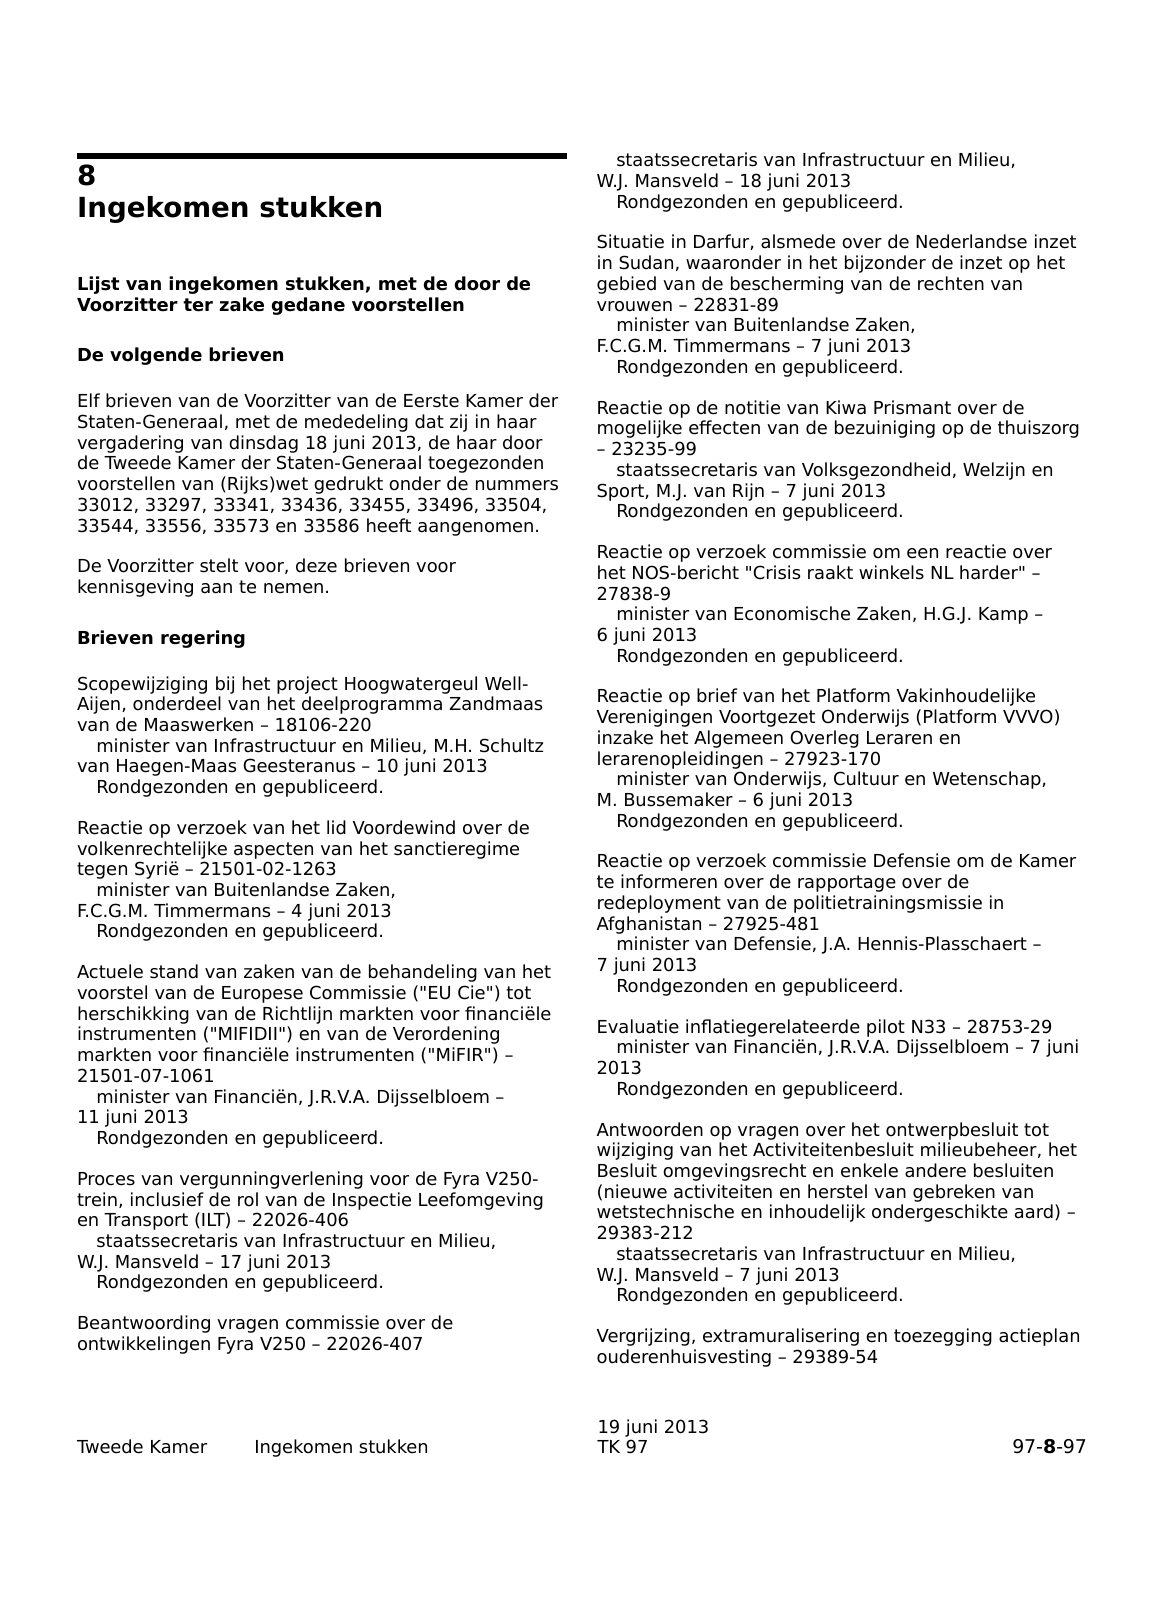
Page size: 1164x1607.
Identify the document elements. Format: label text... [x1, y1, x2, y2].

text Reactie op verzoek van het lid Voordewind over de volkenrechtelijke aspecten van het sanctieregime tegen Syrië – 21501-02-1263 [77, 818, 567, 880]
text minister van Onderwijs, Cultuur en Wetenschap, M. Bussemaker – 6 juni 2013 [596, 769, 1087, 811]
text Rondgezonden en gepubliceerd. [596, 1079, 1087, 1099]
text Rondgezonden en gepubliceerd. [596, 646, 1087, 666]
text Rondgezonden en gepubliceerd. [596, 357, 1087, 377]
text Rondgezonden en gepubliceerd. [596, 811, 1087, 831]
text Rondgezonden en gepubliceerd. [77, 1272, 567, 1293]
text Rondgezonden en gepubliceerd. [596, 501, 1087, 522]
text Situatie in Darfur, alsmede over de Nederlandse inzet in Sudan, waaronder in het bijzonder de inzet op het gebied van de bescherming van de rechten van vrouwen – 22831-89 [596, 232, 1087, 315]
text Reactie op de notitie van Kiwa Prismant over de mogelijke effecten van de bezuiniging op de thuiszorg – 23235-99 [596, 397, 1087, 460]
text Rondgezonden en gepubliceerd. [596, 1285, 1087, 1306]
subtitle Lijst van ingekomen stukken, met de door de Voorzitter ter zake gedane voorstellen [77, 274, 567, 315]
text Beantwoording vragen commissie over de ontwikkelingen Fyra V250 – 22026-407 [77, 1313, 567, 1354]
text Evaluatie inflatiegerelateerde pilot N33 – 28753-29 [596, 1016, 1087, 1037]
text Reactie op brief van het Platform Vakinhoudelijke Verenigingen Voortgezet Onderwijs (Platform VVVO) inzake het Algemeen Overleg Leraren en lerarenopleidingen – 27923-170 [596, 686, 1087, 769]
text minister van Buitenlandse Zaken, F.C.G.M. Timmermans – 7 juni 2013 [596, 315, 1087, 357]
title 8 Ingekomen stukken [77, 159, 567, 224]
text Rondgezonden en gepubliceerd. [596, 192, 1087, 212]
subtitle De volgende brieven [77, 345, 567, 366]
text Rondgezonden en gepubliceerd. [77, 921, 567, 942]
text De Voorzitter stelt voor, deze brieven voor kennisgeving aan te nemen. [77, 556, 567, 598]
text Rondgezonden en gepubliceerd. [77, 1128, 567, 1149]
text Actuele stand van zaken van de behandeling van het voorstel van de Europese Commissie ("EU Cie") tot herschikking van de Richtlijn markten voor financiële instrumenten ("MIFIDII") en van de Verordening markten voor financiële instrumenten ("MiFIR") – 21501-07-1061 [77, 962, 567, 1086]
text minister van Defensie, J.A. Hennis-Plasschaert – 7 juni 2013 [596, 934, 1087, 976]
text minister van Economische Zaken, H.G.J. Kamp – 6 juni 2013 [596, 604, 1087, 646]
text minister van Infrastructuur en Milieu, M.H. Schultz van Haegen-Maas Geesteranus – 10 juni 2013 [77, 736, 567, 777]
subtitle Brieven regering [77, 628, 567, 648]
text staatssecretaris van Infrastructuur en Milieu, W.J. Mansveld – 17 juni 2013 [77, 1231, 567, 1272]
text Rondgezonden en gepubliceerd. [596, 976, 1087, 996]
text Antwoorden op vragen over het ontwerpbesluit tot wijziging van het Activiteitenbesluit milieubeheer, het Besluit omgevingsrecht en enkele andere besluiten (nieuwe activiteiten en herstel van gebreken van wetstechnische en inhoudelijk ondergeschikte aard) – 29383-212 [596, 1119, 1087, 1244]
text minister van Financiën, J.R.V.A. Dijsselbloem – 7 juni 2013 [596, 1037, 1087, 1079]
text minister van Buitenlandse Zaken, F.C.G.M. Timmermans – 4 juni 2013 [77, 880, 567, 921]
text Reactie op verzoek commissie Defensie om de Kamer te informeren over de rapportage over de redeployment van de politietrainingsmissie in Afghanistan – 27925-481 [596, 851, 1087, 934]
text staatssecretaris van Infrastructuur en Milieu, W.J. Mansveld – 18 juni 2013 [596, 150, 1087, 192]
text Reactie op verzoek commissie om een reactie over het NOS-bericht "Crisis raakt winkels NL harder" – 27838-9 [596, 542, 1087, 604]
text Vergrijzing, extramuralisering en toezegging actieplan ouderenhuisvesting – 29389-54 [596, 1326, 1087, 1367]
text staatssecretaris van Infrastructuur en Milieu, W.J. Mansveld – 7 juni 2013 [596, 1244, 1087, 1285]
text staatssecretaris van Volksgezondheid, Welzijn en Sport, M.J. van Rijn – 7 juni 2013 [596, 460, 1087, 501]
text Rondgezonden en gepubliceerd. [77, 777, 567, 798]
text Elf brieven van de Voorzitter van de Eerste Kamer der Staten-Generaal, met de mededeling dat zij in haar vergadering van dinsdag 18 juni 2013, de haar door de Tweede Kamer der Staten-Generaal toegezonden voorstellen van (Rijks)wet gedrukt onder de nummers 33012, 33297, 33341, 33436, 33455, 33496, 33504, 33544, 33556, 33573 en 33586 heeft aangenomen. [77, 391, 567, 536]
text Proces van vergunningverlening voor de Fyra V250-trein, inclusief de rol van de Inspectie Leefomgeving en Transport (ILT) – 22026-406 [77, 1169, 567, 1231]
text Scopewijziging bij het project Hoogwatergeul Well-Aijen, onderdeel van het deelprogramma Zandmaas van de Maaswerken – 18106-220 [77, 673, 567, 736]
text minister van Financiën, J.R.V.A. Dijsselbloem – 11 juni 2013 [77, 1086, 567, 1128]
